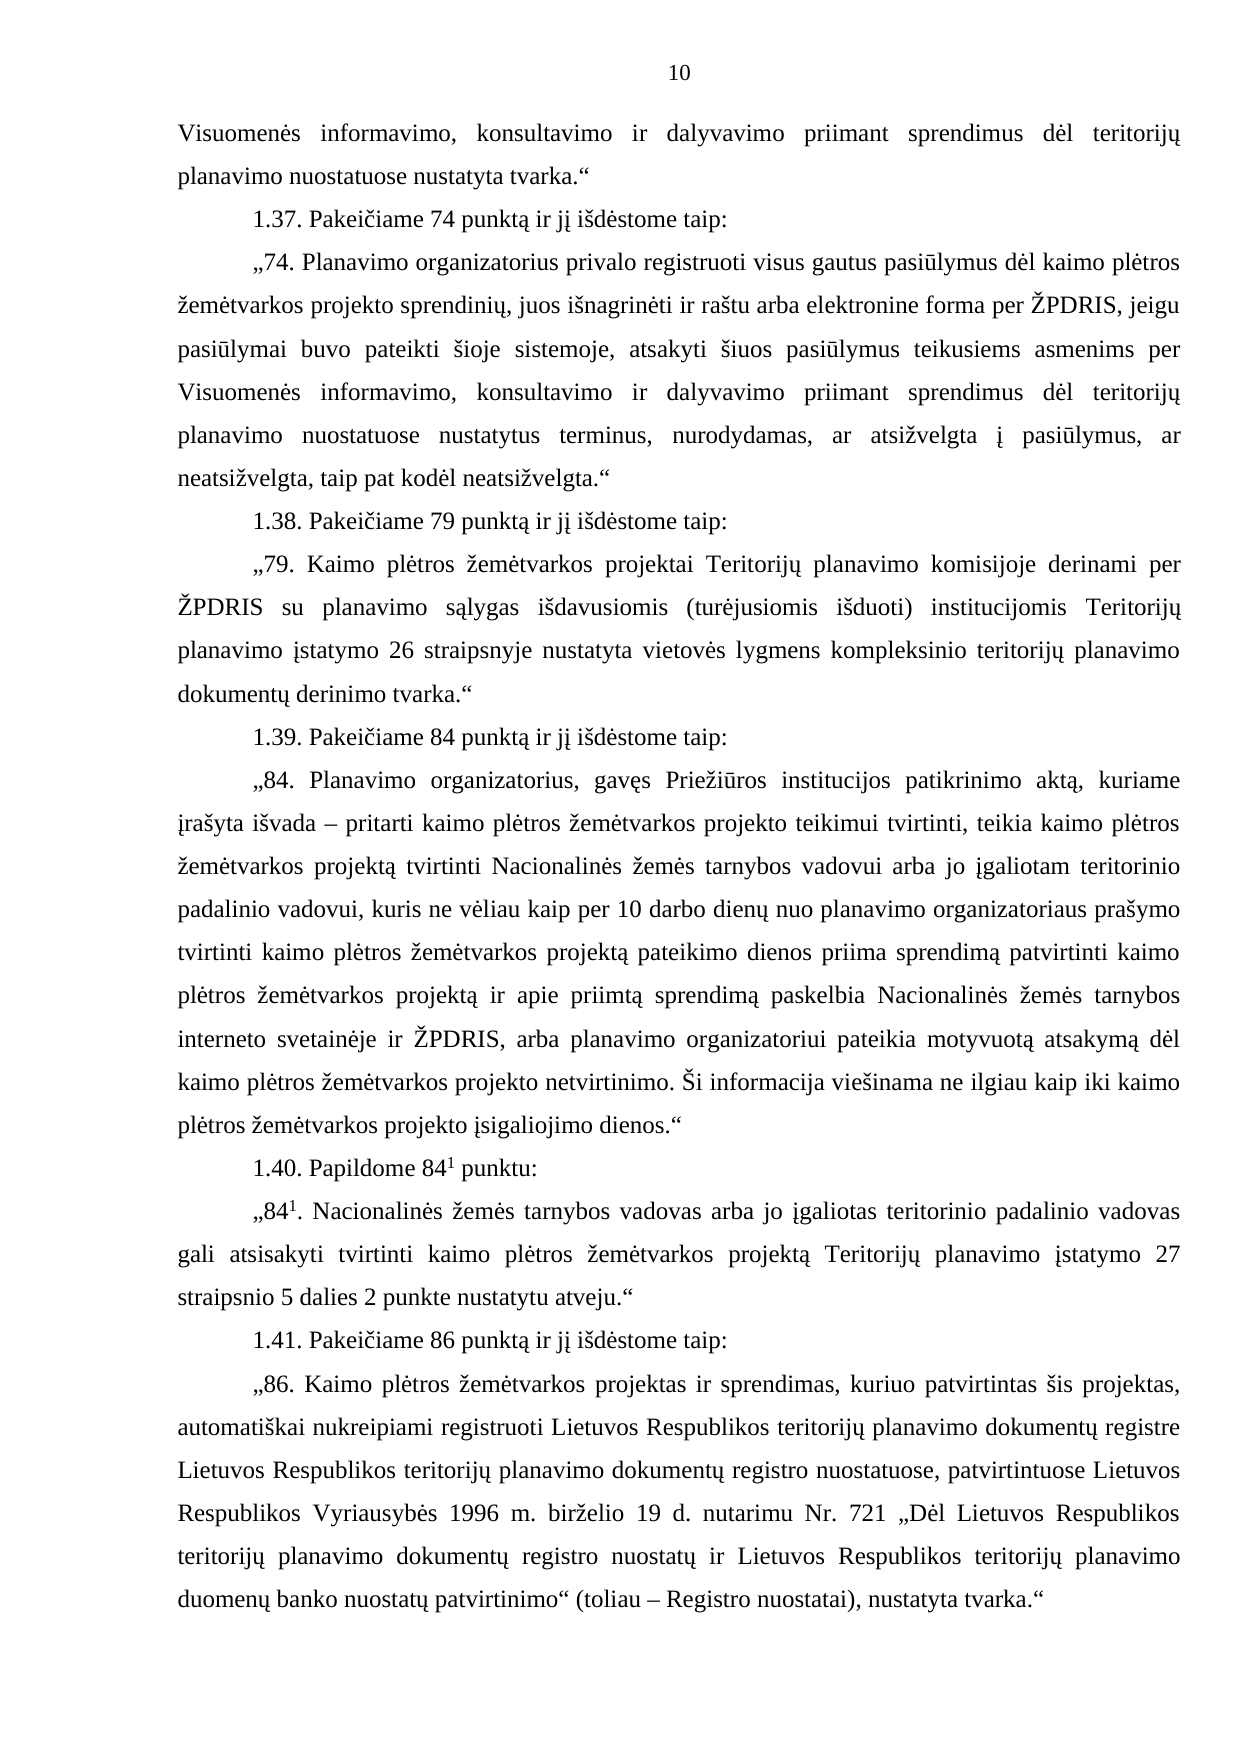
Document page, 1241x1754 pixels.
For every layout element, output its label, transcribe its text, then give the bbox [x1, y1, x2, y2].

text „841. Nacionalinės žemės tarnybos vadovas arba jo įgaliotas teritorinio padalinio vadovas gali atsisakyti tvirtinti kaimo plėtros žemėtvarkos projektą Teritorijų planavimo įstatymo 27 straipsnio 5 dalies 2 punkte nustatytu atveju.“ [177, 1196, 1181, 1311]
text 1.39. Pakeičiame 84 punktą ir jį išdėstome taip: [177, 722, 1181, 751]
text Visuomenės informavimo, konsultavimo ir dalyvavimo priimant sprendimus dėl teritorijų planavimo nuostatuose nustatyta tvarka.“ [177, 118, 1181, 190]
text „79. Kaimo plėtros žemėtvarkos projektai Teritorijų planavimo komisijoje derinami per ŽPDRIS su planavimo sąlygas išdavusiomis (turėjusiomis išduoti) institucijomis Teritorijų planavimo įstatymo 26 straipsnyje nustatyta vietovės lygmens kompleksinio teritorijų planavimo dokumentų derinimo tvarka.“ [177, 549, 1181, 707]
text „74. Planavimo organizatorius privalo registruoti visus gautus pasiūlymus dėl kaimo plėtros žemėtvarkos projekto sprendinių, juos išnagrinėti ir raštu arba elektronine forma per ŽPDRIS, jeigu pasiūlymai buvo pateikti šioje sistemoje, atsakyti šiuos pasiūlymus teikusiems asmenims per Visuomenės informavimo, konsultavimo ir dalyvavimo priimant sprendimus dėl teritorijų planavimo nuostatuose nustatytus terminus, nurodydamas, ar atsižvelgta į pasiūlymus, ar neatsižvelgta, taip pat kodėl neatsižvelgta.“ [177, 247, 1181, 492]
text „84. Planavimo organizatorius, gavęs Priežiūros institucijos patikrinimo aktą, kuriame įrašyta išvada – pritarti kaimo plėtros žemėtvarkos projekto teikimui tvirtinti, teikia kaimo plėtros žemėtvarkos projektą tvirtinti Nacionalinės žemės tarnybos vadovui arba jo įgaliotam teritorinio padalinio vadovui, kuris ne vėliau kaip per 10 darbo dienų nuo planavimo organizatoriaus prašymo tvirtinti kaimo plėtros žemėtvarkos projektą pateikimo dienos priima sprendimą patvirtinti kaimo plėtros žemėtvarkos projektą ir apie priimtą sprendimą paskelbia Nacionalinės žemės tarnybos interneto svetainėje ir ŽPDRIS, arba planavimo organizatoriui pateikia motyvuotą atsakymą dėl kaimo plėtros žemėtvarkos projekto netvirtinimo. Ši informacija viešinama ne ilgiau kaip iki kaimo plėtros žemėtvarkos projekto įsigaliojimo dienos.“ [177, 765, 1181, 1139]
text 1.40. Papildome 841 punktu: [177, 1153, 1181, 1182]
text 1.37. Pakeičiame 74 punktą ir jį išdėstome taip: [177, 204, 1181, 233]
text 1.38. Pakeičiame 79 punktą ir jį išdėstome taip: [177, 506, 1181, 535]
text „86. Kaimo plėtros žemėtvarkos projektas ir sprendimas, kuriuo patvirtintas šis projektas, automatiškai nukreipiami registruoti Lietuvos Respublikos teritorijų planavimo dokumentų registre Lietuvos Respublikos teritorijų planavimo dokumentų registro nuostatuose, patvirtintuose Lietuvos Respublikos Vyriausybės 1996 m. birželio 19 d. nutarimu Nr. 721 „Dėl Lietuvos Respublikos teritorijų planavimo dokumentų registro nuostatų ir Lietuvos Respublikos teritorijų planavimo duomenų banko nuostatų patvirtinimo“ (toliau – Registro nuostatai), nustatyta tvarka.“ [177, 1369, 1181, 1613]
text 1.41. Pakeičiame 86 punktą ir jį išdėstome taip: [177, 1326, 1181, 1354]
